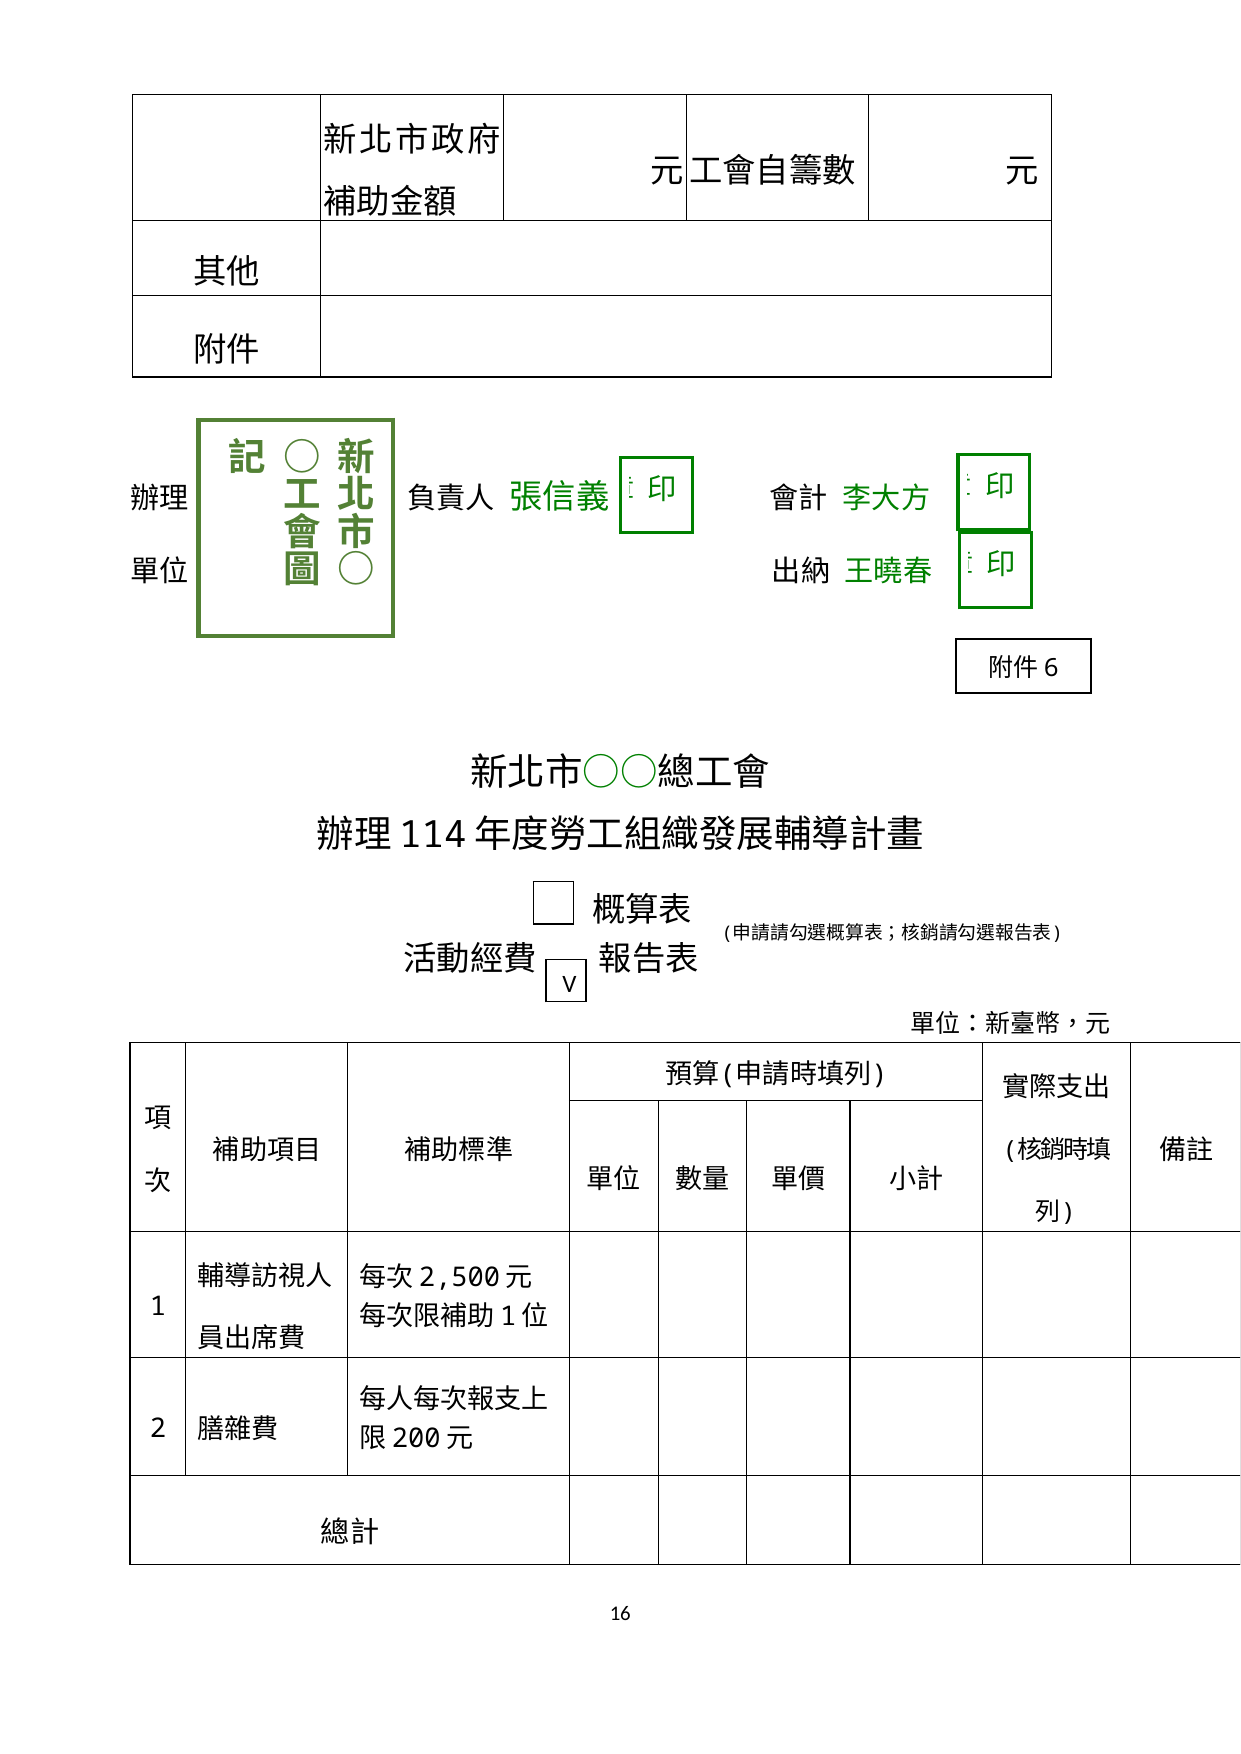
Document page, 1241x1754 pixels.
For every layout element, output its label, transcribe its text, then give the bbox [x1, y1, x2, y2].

text 辦理 負責人 張信義 會計 李大方 [130, 452, 196, 515]
table_header 活動經費 [386, 883, 547, 980]
table_cell [570, 1476, 658, 1563]
text 單位 出納 王曉春 [961, 534, 1030, 606]
table_cell [851, 1358, 982, 1475]
text 辦理 負責人 張信義 會計 李大方 [622, 459, 691, 531]
table_cell 小計 [851, 1101, 982, 1231]
table_cell 元 [869, 95, 1051, 220]
table_header 活動經費 [547, 960, 585, 1001]
table_cell 單價 [747, 1101, 849, 1231]
table_cell [983, 1358, 1130, 1475]
text 辦理 負責人 張信義 會計 李大方 [1031, 452, 1110, 515]
table_cell [1131, 1232, 1240, 1357]
table_cell [983, 1232, 1130, 1357]
text 單位 出納 王曉春 [130, 527, 196, 590]
text 辦理 負責人 張信義 會計 李大方 [395, 452, 1030, 515]
table_header (申請請勾選概算表；核銷請勾選報告表) [710, 883, 1078, 980]
table_cell [1131, 1358, 1240, 1475]
table_cell 1 [131, 1232, 185, 1357]
table_header 補助項目 [186, 1043, 347, 1231]
table_cell [659, 1476, 746, 1563]
text 印章 [969, 549, 1022, 591]
table_header 項次 [131, 1043, 185, 1231]
text 新北市○○總工會 [130, 727, 1110, 790]
table_cell 數量 [659, 1101, 746, 1231]
text 辦理114年度勞工組織發展輔導計畫 [130, 790, 1110, 852]
table_cell 單位 [570, 1101, 658, 1231]
table_cell 每次2,500元 每次限補助1位 [348, 1232, 569, 1357]
table_header 概算表 [548, 883, 710, 931]
table_cell [983, 1476, 1130, 1563]
table_header 預算(申請時填列) [570, 1043, 982, 1100]
table_cell 其他 [133, 221, 320, 295]
table_header 實際支出 (核銷時填列) [983, 1043, 1130, 1231]
table_cell [1131, 1476, 1240, 1563]
table_cell 總計 [131, 1476, 569, 1563]
text 單位 出納 王曉春 [1031, 527, 1110, 590]
table_cell 附件 [133, 296, 320, 376]
table_cell 工會自籌數 [687, 95, 868, 220]
table_cell 元 [504, 95, 686, 220]
table_cell [851, 1232, 982, 1357]
table_cell 報告表 [548, 931, 710, 980]
text 印章 [967, 471, 1021, 513]
table_cell [133, 95, 320, 220]
table_header 補助標準 [348, 1043, 569, 1231]
table_cell [570, 1358, 658, 1475]
text 新北市○○工會圖記 [221, 437, 383, 619]
text 印章 [629, 474, 683, 516]
table_cell 每人每次報支上限200元 [348, 1358, 569, 1475]
text 單位 出納 王曉春 [395, 527, 958, 590]
table_cell [659, 1358, 746, 1475]
table_cell [659, 1232, 746, 1357]
table_cell [747, 1476, 849, 1563]
table_header 備註 [1131, 1043, 1240, 1231]
table_cell [747, 1232, 849, 1357]
table_cell 輔導訪視人員出席費 [186, 1232, 347, 1357]
table_cell [570, 1232, 658, 1357]
table_cell [321, 296, 1051, 376]
table_cell 2 [131, 1358, 185, 1475]
table_cell [321, 221, 1051, 295]
text 附件6 [971, 647, 1076, 683]
table_cell 膳雜費 [186, 1358, 347, 1475]
table_cell 新北市政府補助金額 [321, 95, 503, 220]
table_cell [747, 1358, 849, 1475]
text 單位：新臺幣，元 [180, 980, 1110, 1042]
table_cell [851, 1476, 982, 1563]
